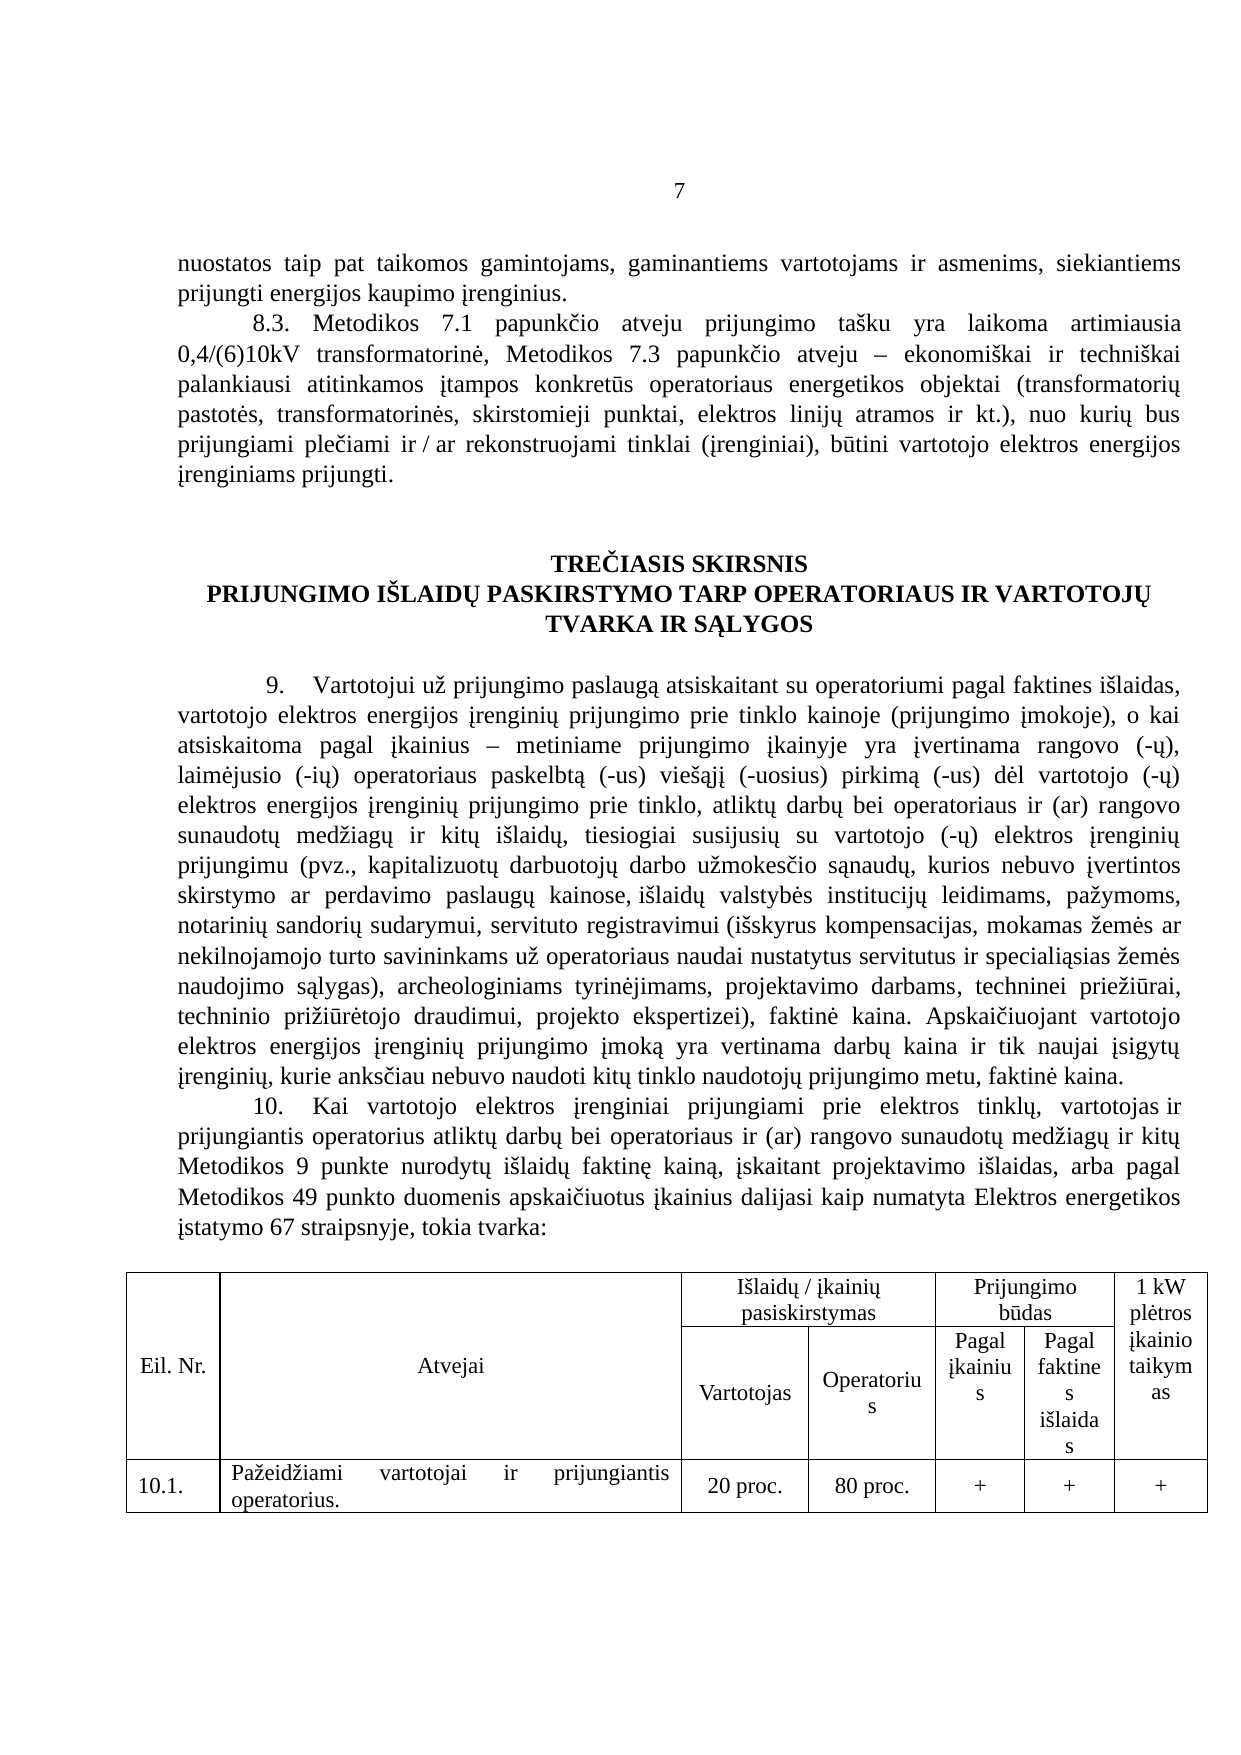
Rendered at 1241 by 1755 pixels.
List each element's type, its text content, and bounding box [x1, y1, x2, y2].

table_cell 80 proc. [809, 1460, 935, 1512]
table_header Atvejai [221, 1273, 681, 1458]
text nuostatos taip pat taikomos gamintojams, gaminantiems vartotojams ir asmenims, siekiantiems prijungti energijos kaupimo įrenginius. [177, 248, 1181, 307]
table_cell [1208, 1459, 1232, 1512]
table_header [1208, 1272, 1232, 1326]
table_cell [1208, 1326, 1232, 1458]
table_cell Operatorius [809, 1327, 935, 1458]
table_cell Vartotojas [682, 1327, 808, 1458]
text PRIJUNGIMO IŠLAIDŲ PASKIRSTYMO TARP OPERATORIAUS IR VARTOTOJŲ TVARKA IR SĄLYGOS [177, 579, 1181, 638]
table_header Prijungimo būdas [936, 1273, 1114, 1326]
table_cell + [1115, 1460, 1207, 1512]
table_cell 10.1. [127, 1460, 219, 1512]
table_header 1 kW plėtros įkainio taikymas [1115, 1273, 1207, 1458]
text 10. Kai vartotojo elektros įrenginiai prijungiami prie elektros tinklų, vartotojas ir prijungiantis operatorius atliktų darbų bei operatoriaus ir (ar) rangovo sunaudotų medžiagų ir kitų Metodikos 9 punkte nurodytų išlaidų faktinę kainą, įskaitant projektavimo išlaidas, arba pagal Metodikos 49 punkto duomenis apskaičiuotus įkainius dalijasi kaip numatyta Elektros energetikos įstatymo 67 straipsnyje, tokia tvarka: [177, 1091, 1181, 1240]
table_cell Pagal faktines išlaidas [1025, 1327, 1114, 1458]
text TREČIASIS SKIRSNIS [177, 549, 1181, 578]
table_cell Pagal įkainius [936, 1327, 1024, 1458]
table_cell + [936, 1460, 1024, 1512]
text 8.3. Metodikos 7.1 papunkčio atveju prijungimo tašku yra laikoma artimiausia 0,4/(6)10kV transformatorinė, Metodikos 7.3 papunkčio atveju – ekonomiškai ir techniškai palankiausi atitinkamos įtampos konkretūs operatoriaus energetikos objektai (transformatorių pastotės, transformatorinės, skirstomieji punktai, elektros linijų atramos ir kt.), nuo kurių bus prijungiami plečiami ir / ar rekonstruojami tinklai (įrenginiai), būtini vartotojo elektros energijos įrenginiams prijungti. [177, 308, 1181, 488]
table_cell 20 proc. [682, 1460, 808, 1512]
table_header Išlaidų / įkainių pasiskirstymas [682, 1273, 935, 1326]
table_cell Pažeidžiami vartotojai ir prijungiantis operatorius. [221, 1460, 681, 1512]
table_cell + [1025, 1460, 1114, 1512]
table_header Eil. Nr. [127, 1273, 219, 1458]
text 9. Vartotojui už prijungimo paslaugą atsiskaitant su operatoriumi pagal faktines išlaidas, vartotojo elektros energijos įrenginių prijungimo prie tinklo kainoje (prijungimo įmokoje), o kai atsiskaitoma pagal įkainius – metiniame prijungimo įkainyje yra įvertinama rangovo (-ų), laimėjusio (-ių) operatoriaus paskelbtą (-us) viešąjį (-uosius) pirkimą (-us) dėl vartotojo (-ų) elektros energijos įrenginių prijungimo prie tinklo, atliktų darbų bei operatoriaus ir (ar) rangovo sunaudotų medžiagų ir kitų išlaidų, tiesiogiai susijusių su vartotojo (-ų) elektros įrenginių prijungimu (pvz., kapitalizuotų darbuotojų darbo užmokesčio sąnaudų, kurios nebuvo įvertintos skirstymo ar perdavimo paslaugų kainose, išlaidų valstybės institucijų leidimams, pažymoms, notarinių sandorių sudarymui, servituto registravimui (išskyrus kompensacijas, mokamas žemės ar nekilnojamojo turto savininkams už operatoriaus naudai nustatytus servitutus ir specialiąsias žemės naudojimo sąlygas), archeologiniams tyrinėjimams, projektavimo darbams, techninei priežiūrai, techninio prižiūrėtojo draudimui, projekto ekspertizei), faktinė kaina. Apskaičiuojant vartotojo elektros energijos įrenginių prijungimo įmoką yra vertinama darbų kaina ir tik naujai įsigytų įrenginių, kurie anksčiau nebuvo naudoti kitų tinklo naudotojų prijungimo metu, faktinė kaina. [177, 670, 1181, 1090]
